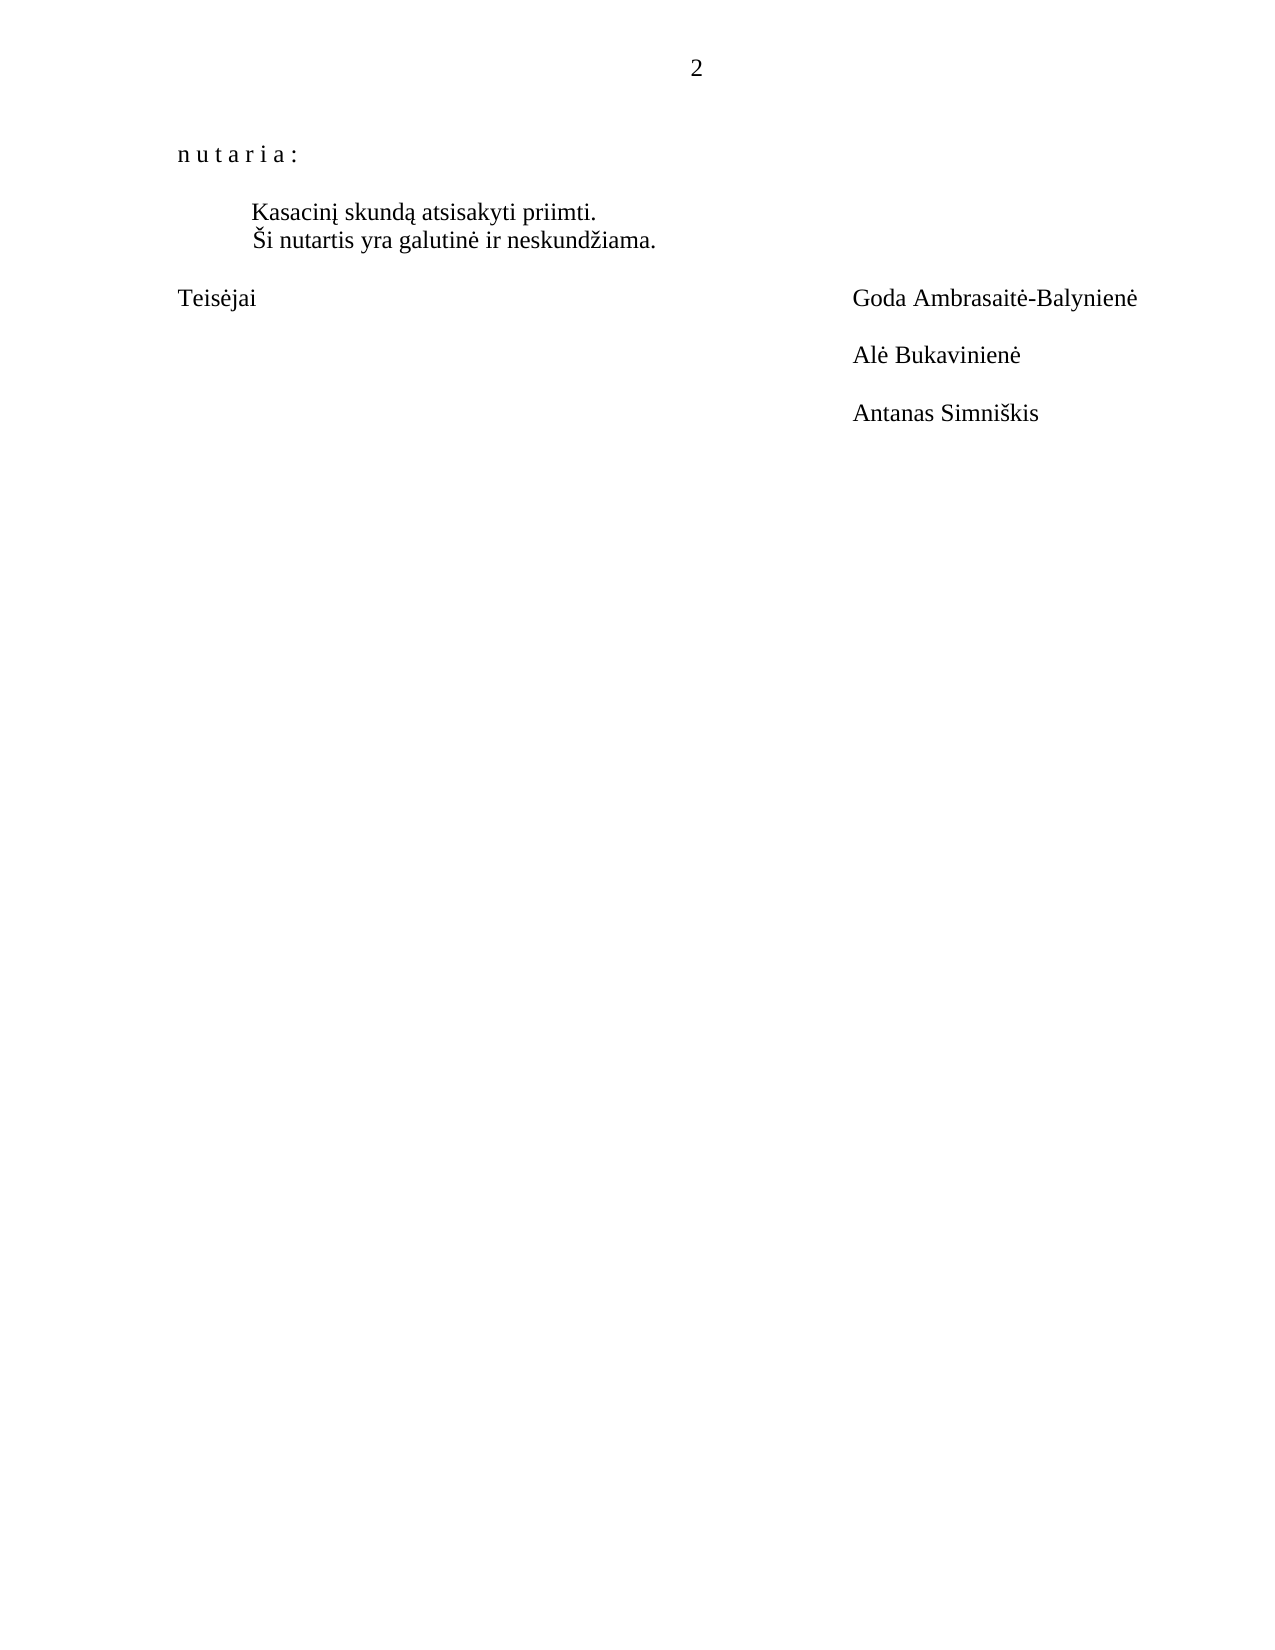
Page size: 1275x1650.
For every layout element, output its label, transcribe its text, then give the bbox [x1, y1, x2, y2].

text n u t a r i a : [177, 139, 1216, 168]
text Ši nutartis yra galutinė ir neskundžiama. [177, 226, 1216, 254]
text Antanas Simniškis [177, 398, 1216, 427]
text Kasacinį skundą atsisakyti priimti. [177, 197, 1216, 226]
text Teisėjai Goda Ambrasaitė-Balynienė [177, 283, 1216, 312]
text Alė Bukavinienė [177, 341, 1216, 369]
